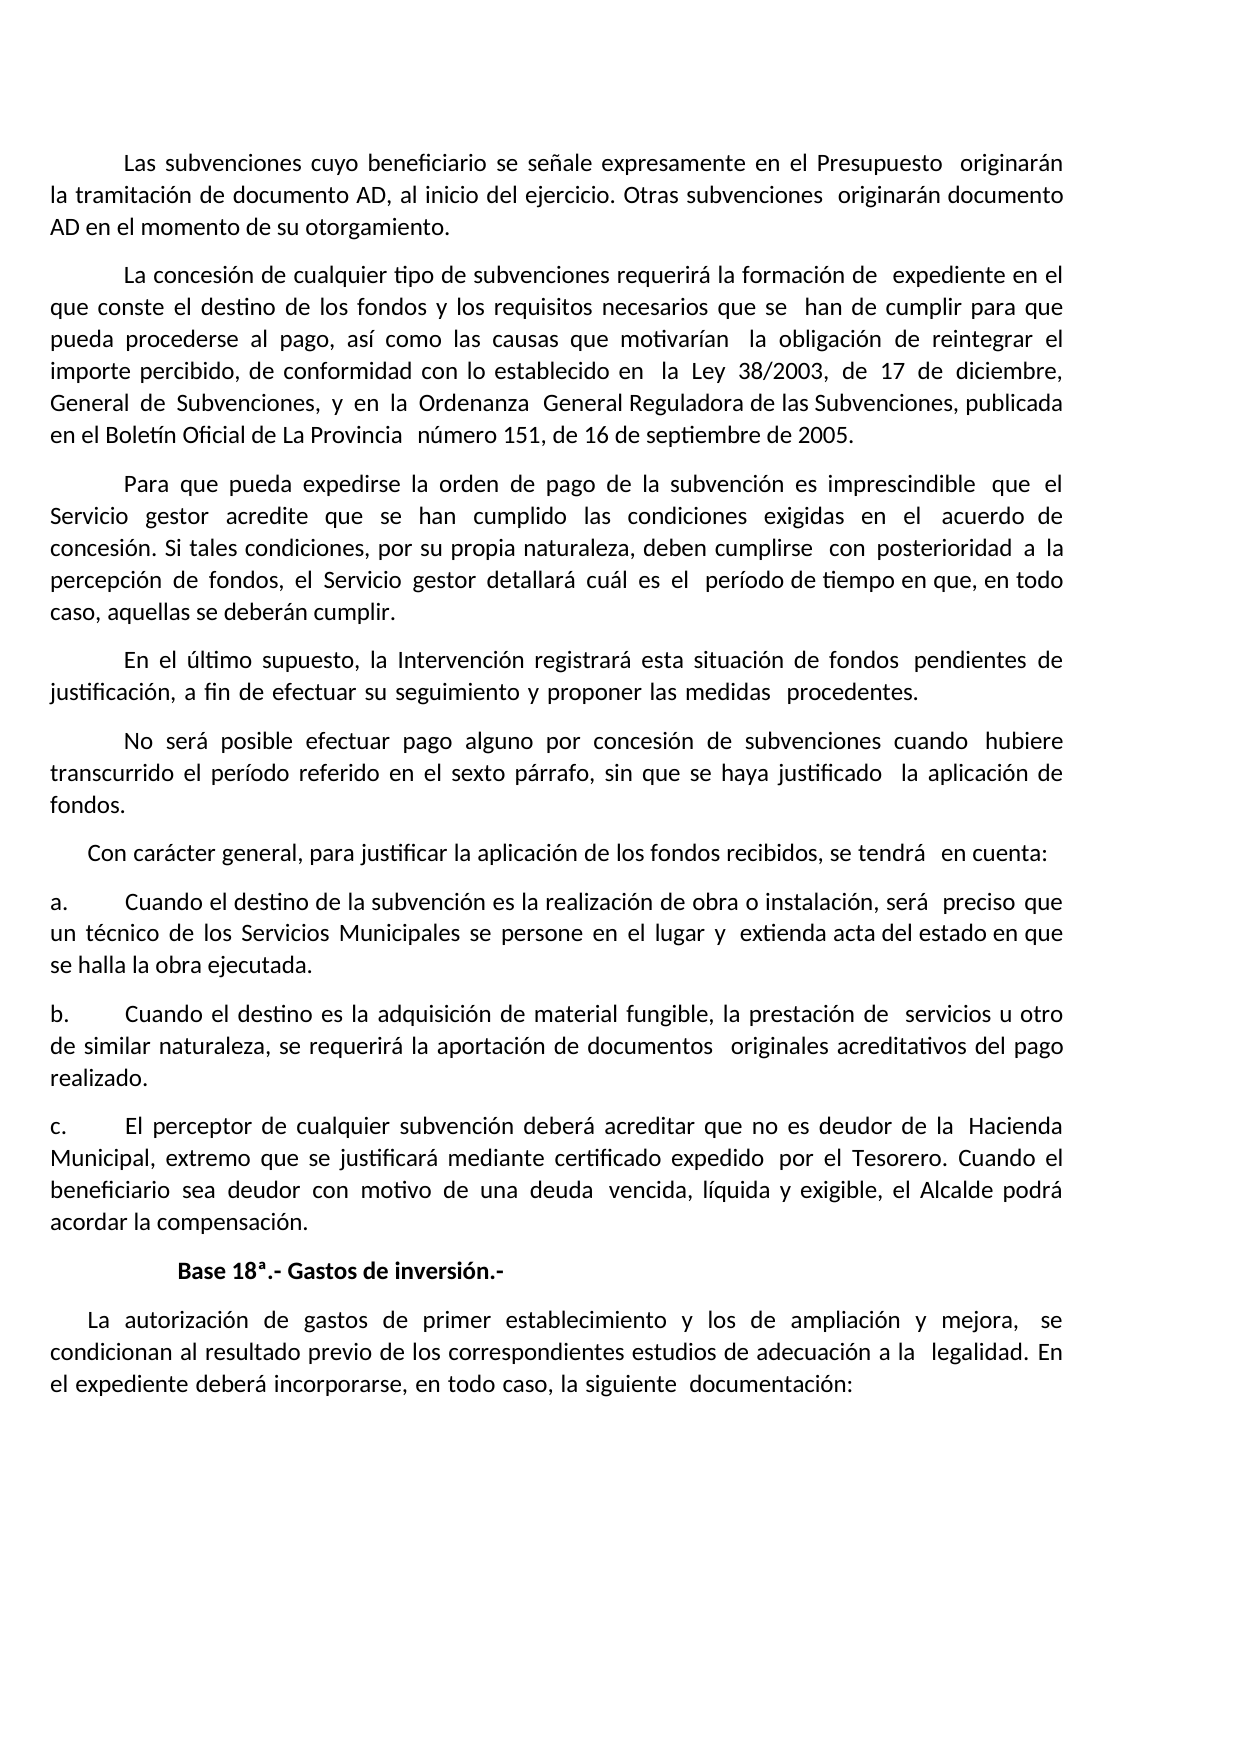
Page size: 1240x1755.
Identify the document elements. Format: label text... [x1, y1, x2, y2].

text No será posible efectuar pago alguno por concesión de subvenciones cuando hubiere transcurrido el período referido en el sexto párrafo, sin que se haya justificado la aplicación de fondos. [50, 725, 1063, 819]
text Las subvenciones cuyo beneficiario se señale expresamente en el Presupuesto originarán la tramitación de documento AD, al inicio del ejercicio. Otras subvenciones originarán documento AD en el momento de su otorgamiento. [50, 147, 1064, 242]
text Con carácter general, para justificar la aplicación de los fondos recibidos, se tendrá en cuenta: [50, 837, 1064, 868]
list Cuando el destino de la subvención es la realización de obra o instalación, será preciso que un técnico de los Servicios Municipales se persone en el lugar y extienda acta del estado en que se halla la obra ejecutada. [50, 886, 1063, 980]
text La concesión de cualquier tipo de subvenciones requerirá la formación de expediente en el que conste el destino de los fondos y los requisitos necesarios que se han de cumplir para que pueda procederse al pago, así como las causas que motivarían la obligación de reintegrar el importe percibido, de conformidad con lo establecido en la Ley 38/2003, de 17 de diciembre, General de Subvenciones, y en la Ordenanza General Reguladora de las Subvenciones, publicada en el Boletín Oficial de La Provincia número 151, de 16 de septiembre de 2005. [50, 259, 1064, 450]
text La autorización de gastos de primer establecimiento y los de ampliación y mejora, se condicionan al resultado previo de los correspondientes estudios de adecuación a la legalidad. En el expediente deberá incorporarse, en todo caso, la siguiente documentación: [50, 1304, 1063, 1399]
text En el último supuesto, la Intervención registrará esta situación de fondos pendientes de justificación, a fin de efectuar su seguimiento y proponer las medidas procedentes. [50, 644, 1064, 707]
list El perceptor de cualquier subvención deberá acreditar que no es deudor de la Hacienda Municipal, extremo que se justificará mediante certificado expedido por el Tesorero. Cuando el beneficiario sea deudor con motivo de una deuda vencida, líquida y exigible, el Alcalde podrá acordar la compensación. [50, 1110, 1063, 1237]
text Para que pueda expedirse la orden de pago de la subvención es imprescindible que el Servicio gestor acredite que se han cumplido las condiciones exigidas en el acuerdo de concesión. Si tales condiciones, por su propia naturaleza, deben cumplirse con posterioridad a la percepción de fondos, el Servicio gestor detallará cuál es el período de tiempo en que, en todo caso, aquellas se deberán cumplir. [50, 468, 1064, 626]
list Cuando el destino es la adquisición de material fungible, la prestación de servicios u otro de similar naturaleza, se requerirá la aportación de documentos originales acreditativos del pago realizado. [50, 998, 1063, 1092]
subtitle Base 18ª.- Gastos de inversión.- [177, 1255, 1196, 1286]
